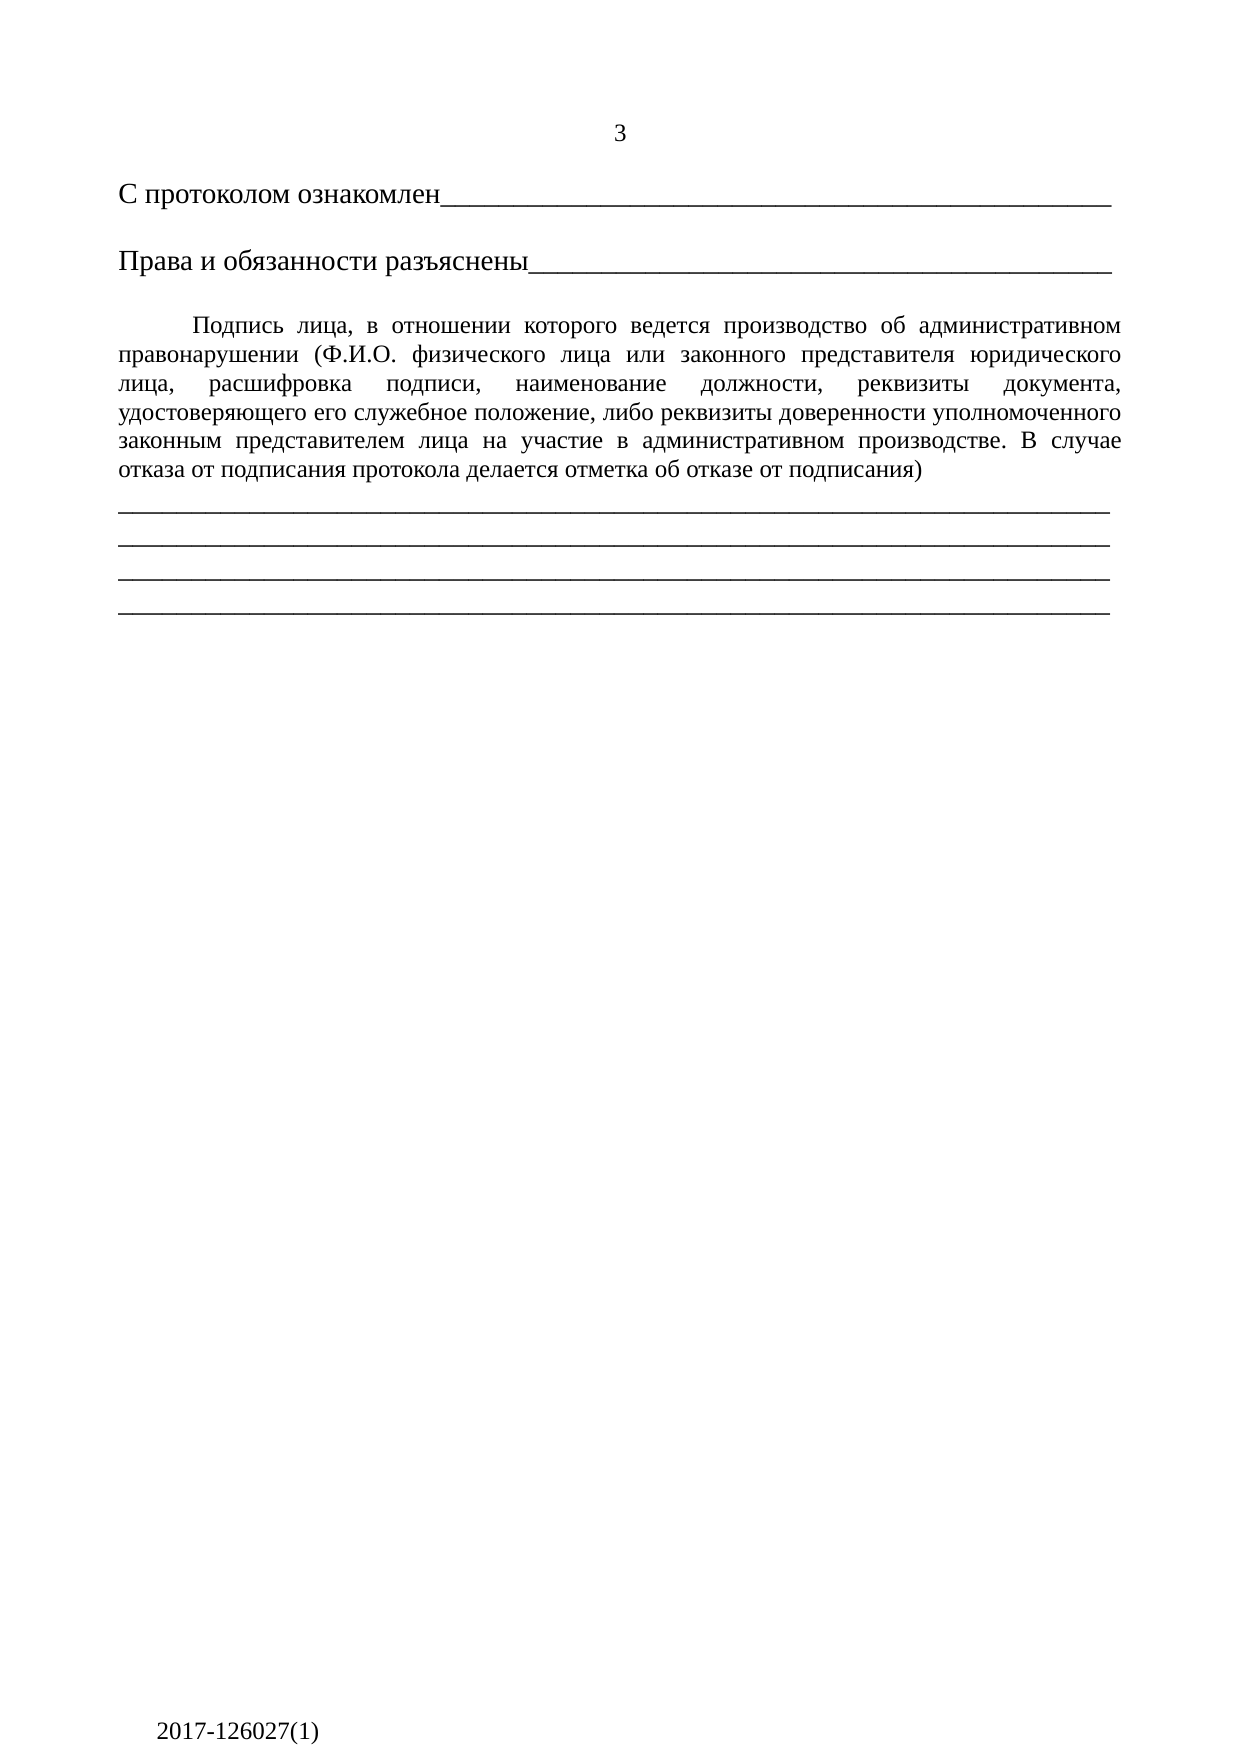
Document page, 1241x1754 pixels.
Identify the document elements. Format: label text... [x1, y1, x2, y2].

text Права и обязанности разъяснены________________________________________ [118, 243, 1122, 277]
text ________________________________________________________________________________________________________________________________________ [118, 550, 1122, 617]
text Подпись лица, в отношении которого ведется производство об административном правонарушении (Ф.И.О. физического лица или законного представителя юридического лица, расшифровка подписи, наименование должности, реквизиты документа, удостоверяющего его служебное положение, либо реквизиты доверенности уполномоченного законным представителем лица на участие в административном производстве. В случае отказа от подписания протокола делается отметка об отказе от подписания) [118, 311, 1122, 483]
text С протоколом ознакомлен______________________________________________ [118, 176, 1122, 210]
text ________________________________________________________________________________________________________________________________________ [118, 483, 1122, 550]
